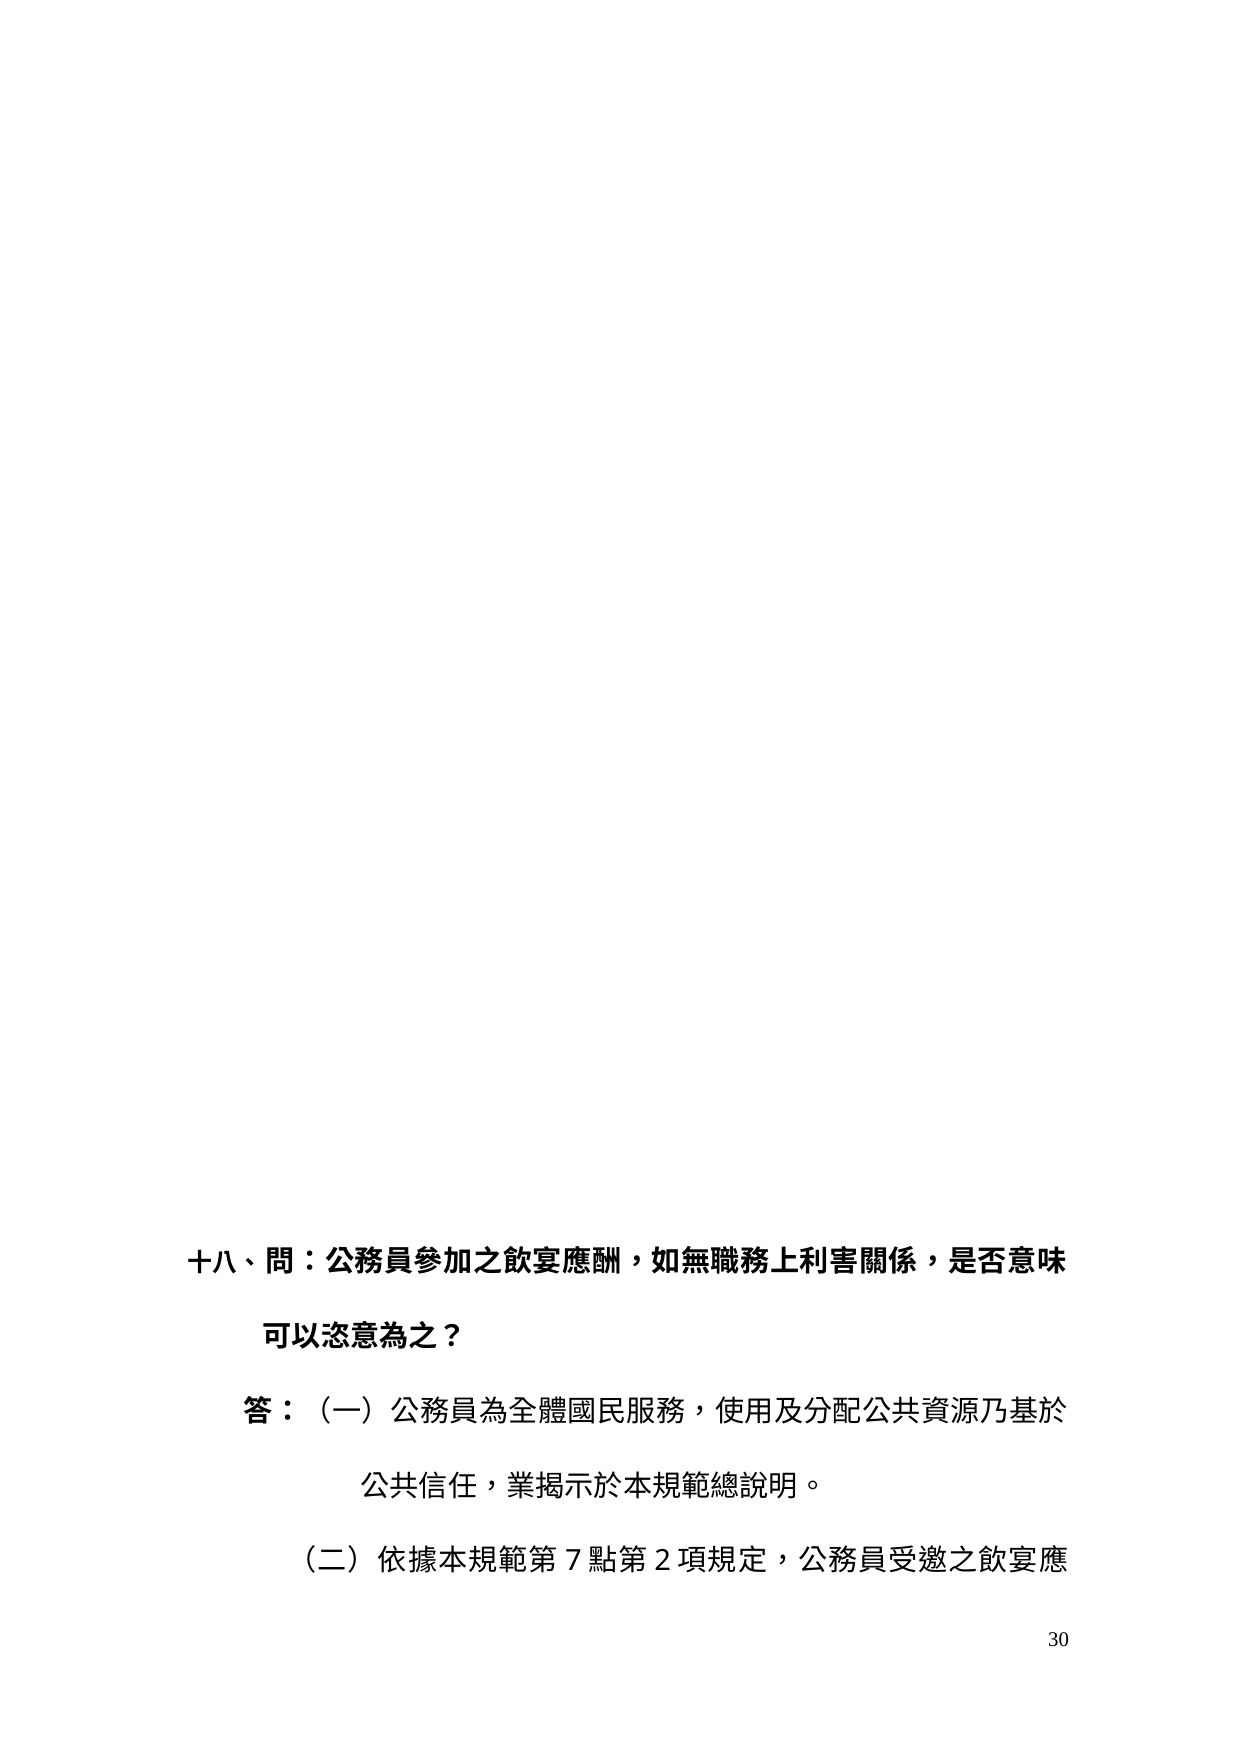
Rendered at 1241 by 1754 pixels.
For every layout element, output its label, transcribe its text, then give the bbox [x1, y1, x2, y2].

text （二）依據本規範第7點第2項規定，公務員受邀之飲宴應酬，雖與其無職務上利害關係，而與其身分、職務顯不相宜者，仍應避免。如邀宴者係黑道大哥、股市作手或邀宴地點係有女陪侍之特種場所等，均與公務員之身分、職務顯不相宜。 [287, 1514, 1069, 1589]
text 答：（一）公務員為全體國民服務，使用及分配公共資源乃基於公共信任，業揭示於本規範總說明。 [243, 1364, 1069, 1514]
list 問：公務員參加之飲宴應酬，如無職務上利害關係，是否意味可以恣意為之？ [187, 1214, 1069, 1364]
